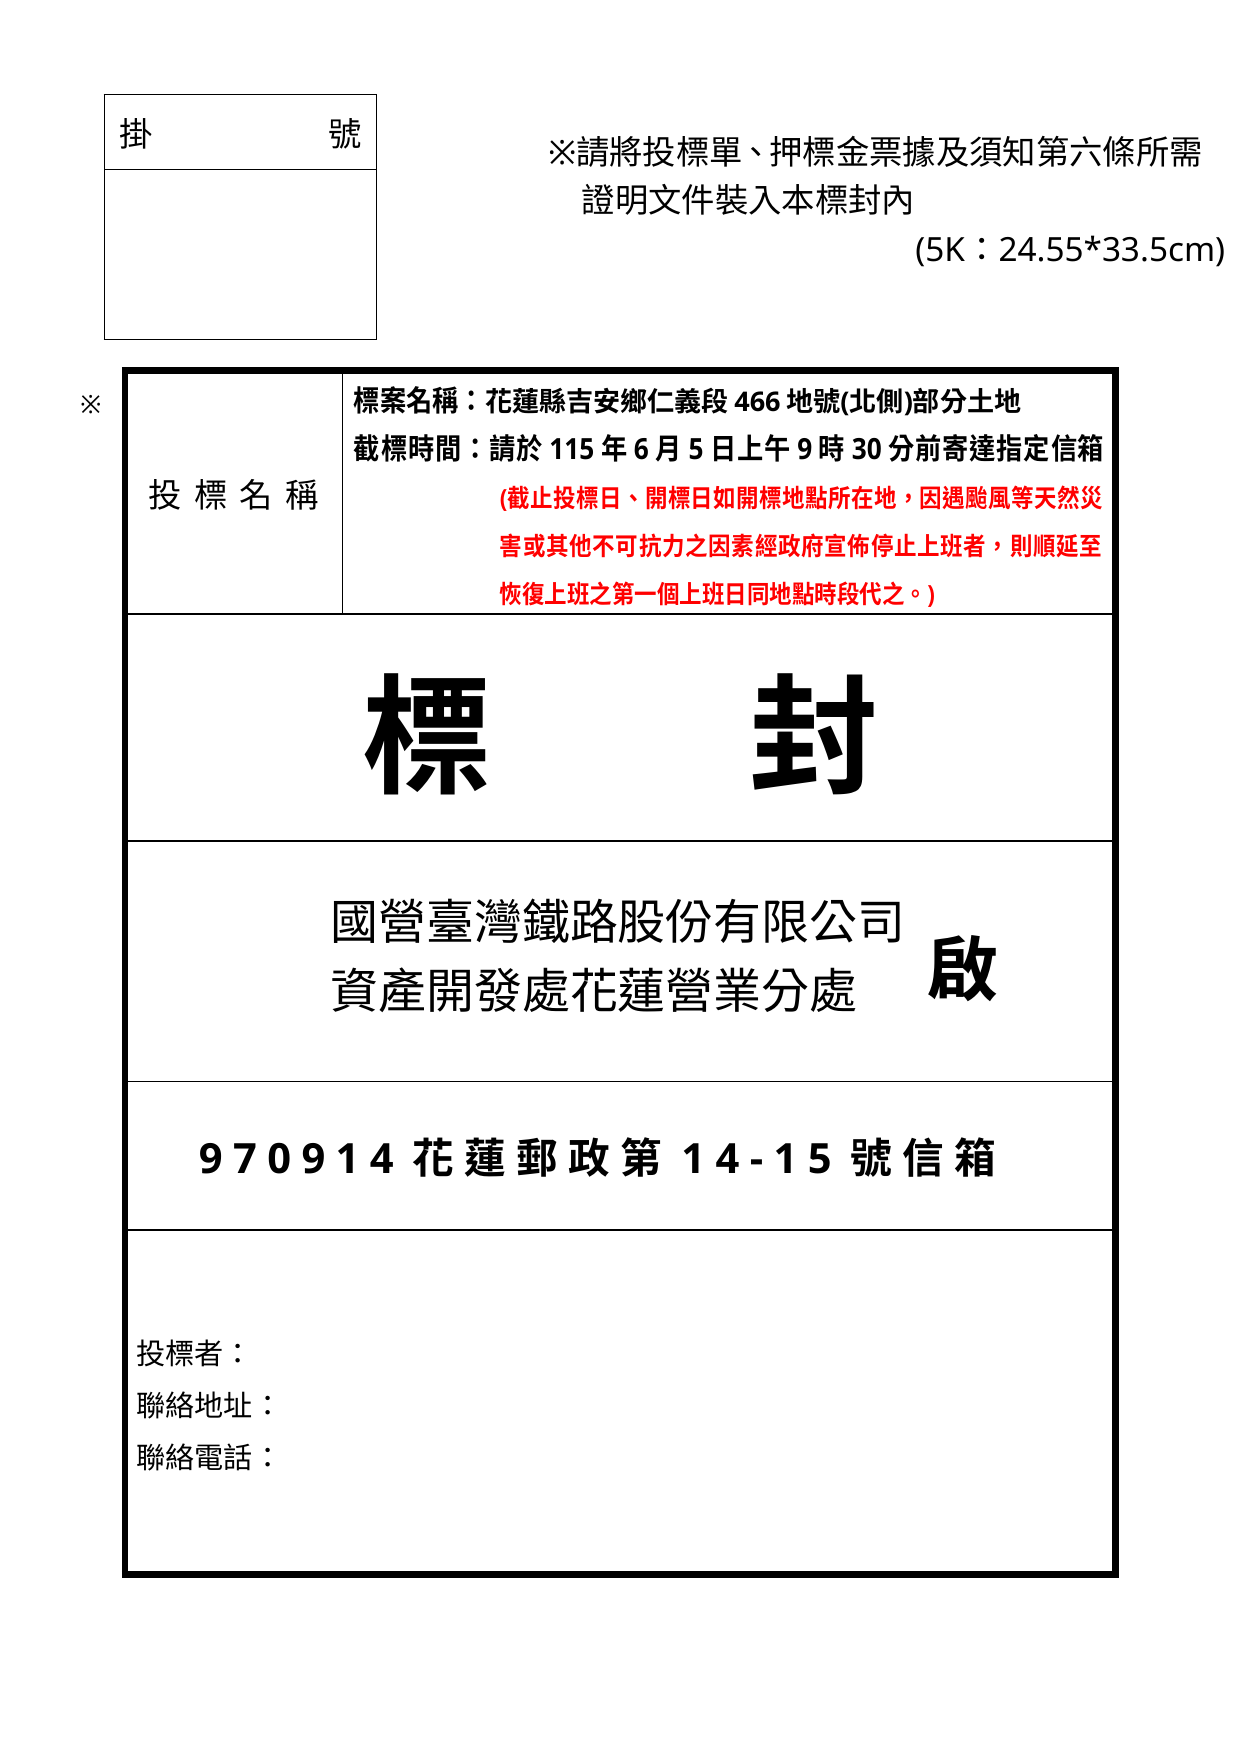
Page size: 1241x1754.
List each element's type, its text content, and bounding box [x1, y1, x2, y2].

table_header 標案名稱：花蓮縣吉安鄉仁義段466地號(北側)部分土地 截標時間：請於115年6月5日上午9時30分前寄達指定信箱(截止投標日、開標日如開標地點所在地，因遇颱風等天然災害或其他不可抗力之因素經政府宣佈停止上班者，則順延至恢復上班之第一個上班日同地點時段代之。) [343, 374, 1112, 613]
table_cell [105, 170, 376, 339]
table_cell 標 封 [128, 615, 1112, 840]
table_header 掛號 [105, 95, 376, 169]
text [1119, 385, 1165, 423]
text ※請將投標單、押標金票據及須知第六條所需 證明文件裝入本標封內 [548, 126, 1225, 222]
table_cell 投標者： 聯絡地址： 聯絡電話： [128, 1231, 1112, 1571]
table_cell 970914花蓮郵政第14-15號信箱 [128, 1082, 1112, 1229]
text ※ [75, 385, 122, 423]
text (5K：24.55*33.5cm) [548, 222, 1225, 271]
table_cell 國營臺灣鐵路股份有限公司資產開發處花蓮營業分處 啟 [128, 842, 1112, 1081]
table_header 投標名稱 [128, 374, 342, 613]
